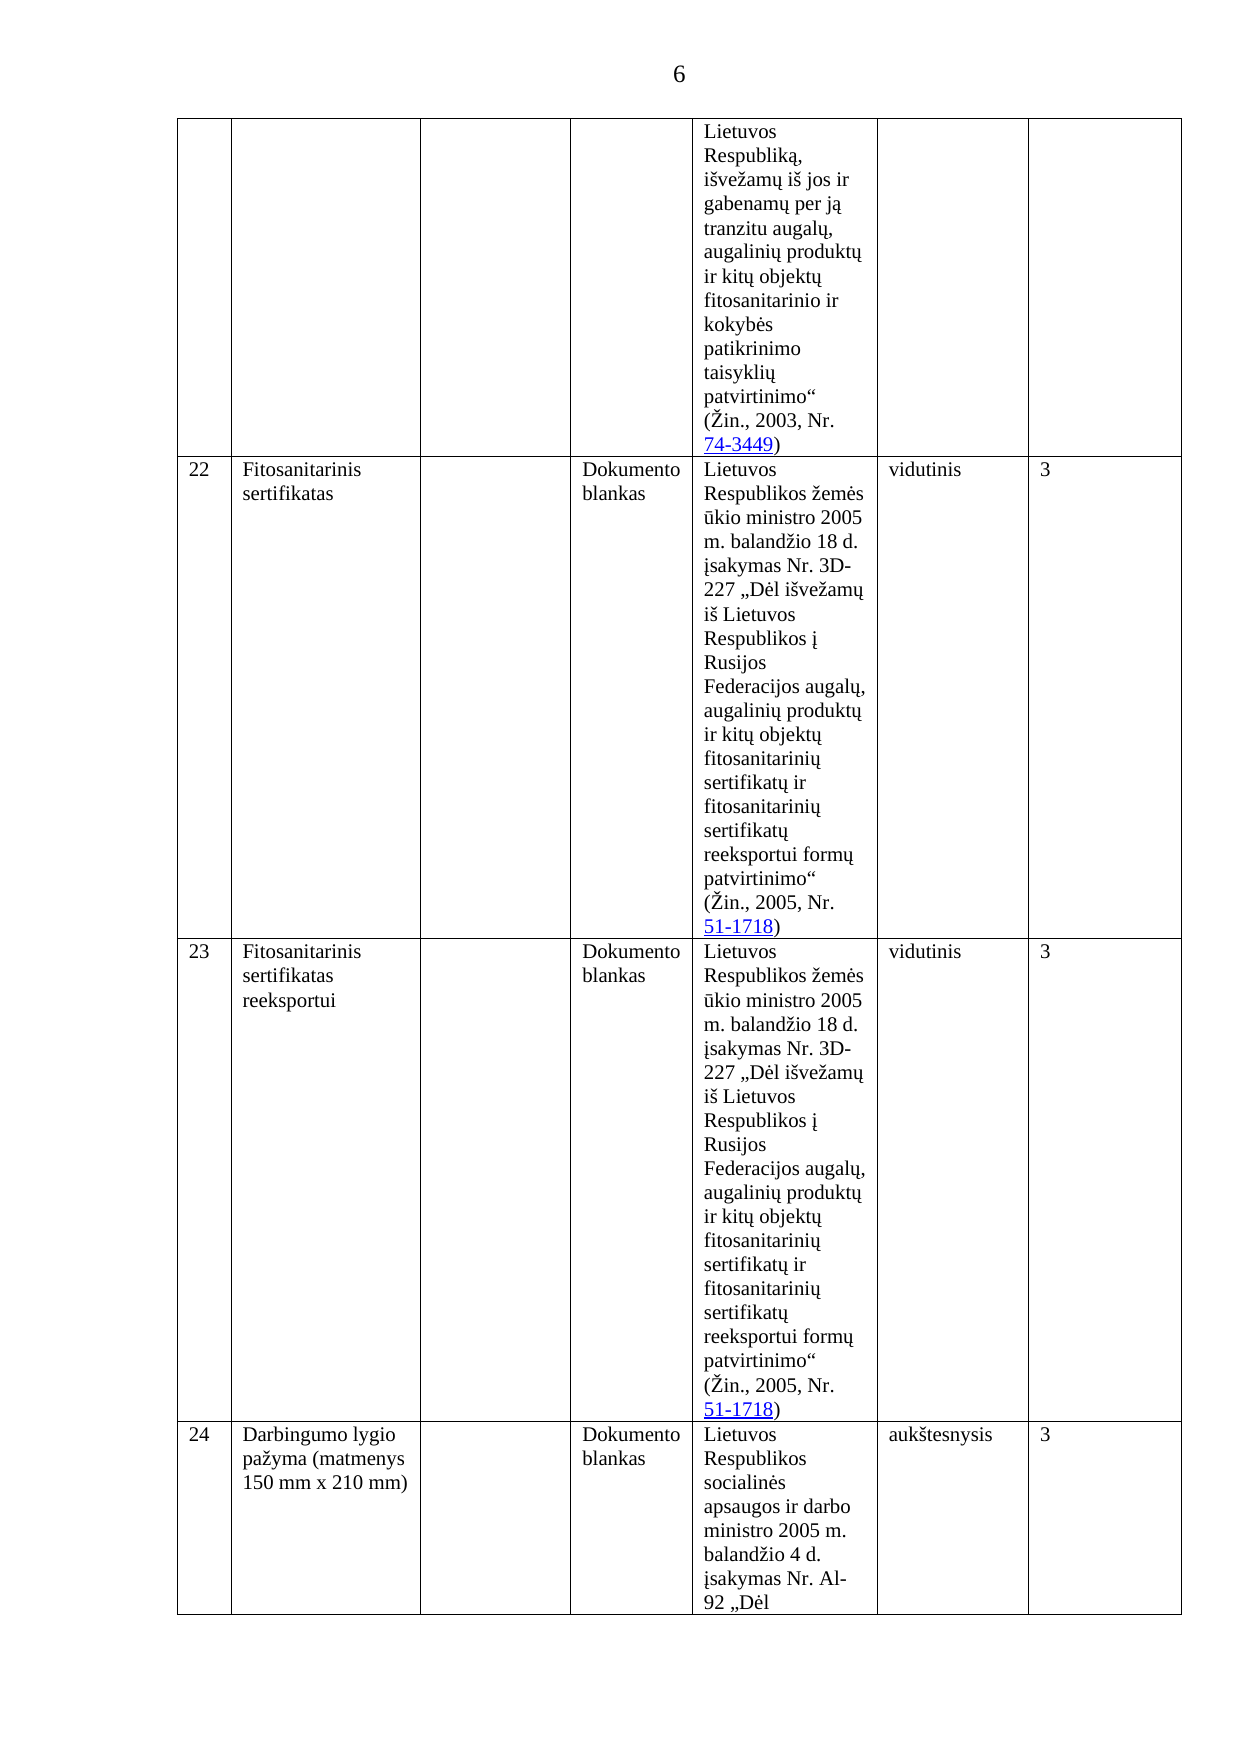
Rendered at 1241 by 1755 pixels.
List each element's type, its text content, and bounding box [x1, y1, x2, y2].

table_cell aukštesnysis [878, 1422, 1028, 1614]
table_cell Lietuvos Respubliką, išvežamų iš jos ir gabenamų per ją tranzitu augalų, augalinių produktų ir kitų objektų fitosanitarinio ir kokybės patikrinimo taisyklių patvirtinimo“ (Žin., 2003, Nr. 74-3449) [693, 119, 877, 456]
table_cell Dokumento blankas [571, 457, 692, 938]
table_cell [421, 1422, 570, 1614]
table_cell Fitosanitarinis sertifikatas reeksportui [232, 939, 420, 1421]
table_cell [421, 119, 570, 456]
table_cell 24 [178, 1422, 231, 1614]
table_cell Fitosanitarinis sertifikatas [232, 457, 420, 938]
table_cell 22 [178, 457, 231, 938]
table_cell vidutinis [878, 939, 1028, 1421]
table_cell 3 [1029, 939, 1181, 1421]
table_cell Dokumento blankas [571, 939, 692, 1421]
table_cell Lietuvos Respublikos žemės ūkio ministro 2005 m. balandžio 18 d. įsakymas Nr. 3D-227 „Dėl išvežamų iš Lietuvos Respublikos į Rusijos Federacijos augalų, augalinių produktų ir kitų objektų fitosanitarinių sertifikatų ir fitosanitarinių sertifikatų reeksportui formų patvirtinimo“ (Žin., 2005, Nr. 51-1718) [693, 939, 877, 1421]
table_cell Lietuvos Respublikos socialinės apsaugos ir darbo ministro 2005 m. balandžio 4 d. įsakymas Nr. Al-92 „Dėl [693, 1422, 877, 1614]
table_cell [232, 119, 420, 456]
table_cell [878, 119, 1028, 456]
table_cell [571, 119, 692, 456]
table_cell Darbingumo lygio pažyma (matmenys 150 mm x 210 mm) [232, 1422, 420, 1614]
table_cell [421, 457, 570, 938]
table_cell [1029, 119, 1181, 456]
table_cell 3 [1029, 457, 1181, 938]
table_cell 3 [1029, 1422, 1181, 1614]
table_cell [421, 939, 570, 1421]
table_cell Dokumento blankas [571, 1422, 692, 1614]
table_cell Lietuvos Respublikos žemės ūkio ministro 2005 m. balandžio 18 d. įsakymas Nr. 3D-227 „Dėl išvežamų iš Lietuvos Respublikos į Rusijos Federacijos augalų, augalinių produktų ir kitų objektų fitosanitarinių sertifikatų ir fitosanitarinių sertifikatų reeksportui formų patvirtinimo“ (Žin., 2005, Nr. 51-1718) [693, 457, 877, 938]
table_cell vidutinis [878, 457, 1028, 938]
table_cell 23 [178, 939, 231, 1421]
table_cell [178, 119, 231, 456]
